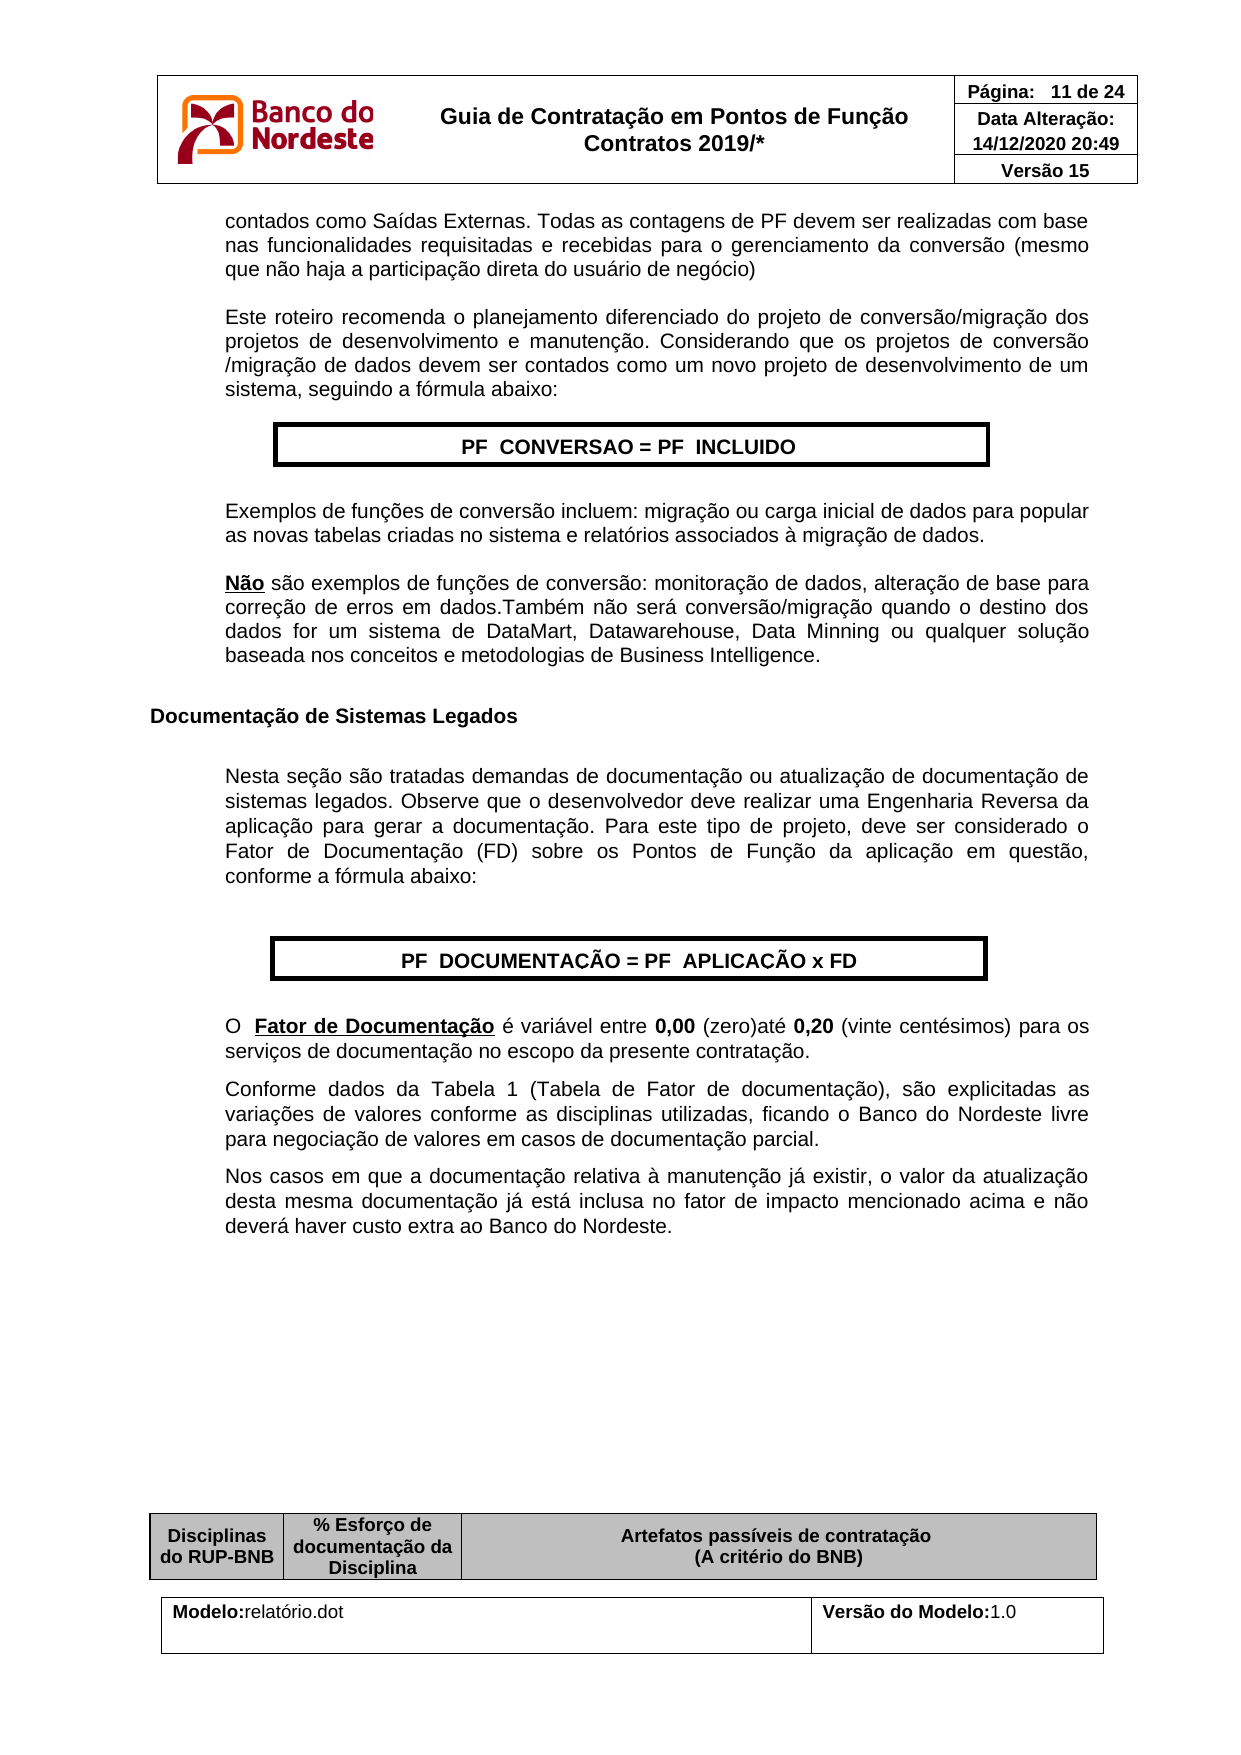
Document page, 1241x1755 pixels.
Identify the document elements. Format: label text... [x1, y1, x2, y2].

text Não são exemplos de funções de conversão: monitoração de dados, alteração de base para correção de erros em dados.Também não será conversão/migração quando o destino dos dados for um sistema de DataMart, Datawarehouse, Data Minning ou qualquer solução baseada nos conceitos e metodologias de Business Intelligence. [225, 571, 1090, 666]
text PF_DOCUMENTAÇÃO = PF_APLICAÇÃO x FD [290, 948, 968, 968]
text O Fator de Documentação é variável entre 0,00 (zero)até 0,20 (vinte centésimos) para os serviços de documentação no escopo da presente contratação. [225, 1013, 1090, 1063]
text Nesta seção são tratadas demandas de documentação ou atualização de documentação de sistemas legados. Observe que o desenvolvedor deve realizar uma Engenharia Reversa da aplicação para gerar a documentação. Para este tipo de projeto, deve ser considerado o Fator de Documentação (FD) sobre os Pontos de Função da aplicação em questão, conforme a fórmula abaixo: [225, 763, 1090, 888]
text PF_CONVERSAO = PF_INCLUIDO [292, 434, 971, 454]
text contados como Saídas Externas. Todas as contagens de PF devem ser realizadas com base nas funcionalidades requisitadas e recebidas para o gerenciamento da conversão (mesmo que não haja a participação direta do usuário de negócio) [225, 209, 1090, 281]
text Nos casos em que a documentação relativa à manutenção já existir, o valor da atualização desta mesma documentação já está inclusa no fator de impacto mencionado acima e não deverá haver custo extra ao Banco do Nordeste. [225, 1163, 1090, 1238]
text Exemplos de funções de conversão incluem: migração ou carga inicial de dados para popular as novas tabelas criadas no sistema e relatórios associados à migração de dados. [225, 499, 1090, 547]
table_header % Esforço de documentação da Disciplina [284, 1514, 461, 1579]
table_header Artefatos passíveis de contratação (A critério do BNB) [462, 1514, 1096, 1579]
table_header Disciplinas do RUP-BNB [151, 1514, 283, 1579]
text Este roteiro recomenda o planejamento diferenciado do projeto de conversão/migração dos projetos de desenvolvimento e manutenção. Considerando que os projetos de conversão /migração de dados devem ser contados como um novo projeto de desenvolvimento de um sistema, seguindo a fórmula abaixo: [225, 305, 1090, 401]
subtitle Documentação de Sistemas Legados [150, 703, 1090, 728]
text Conforme dados da Tabela 1 (Tabela de Fator de documentação), são explicitadas as variações de valores conforme as disciplinas utilizadas, ficando o Banco do Nordeste livre para negociação de valores em casos de documentação parcial. [225, 1075, 1090, 1150]
